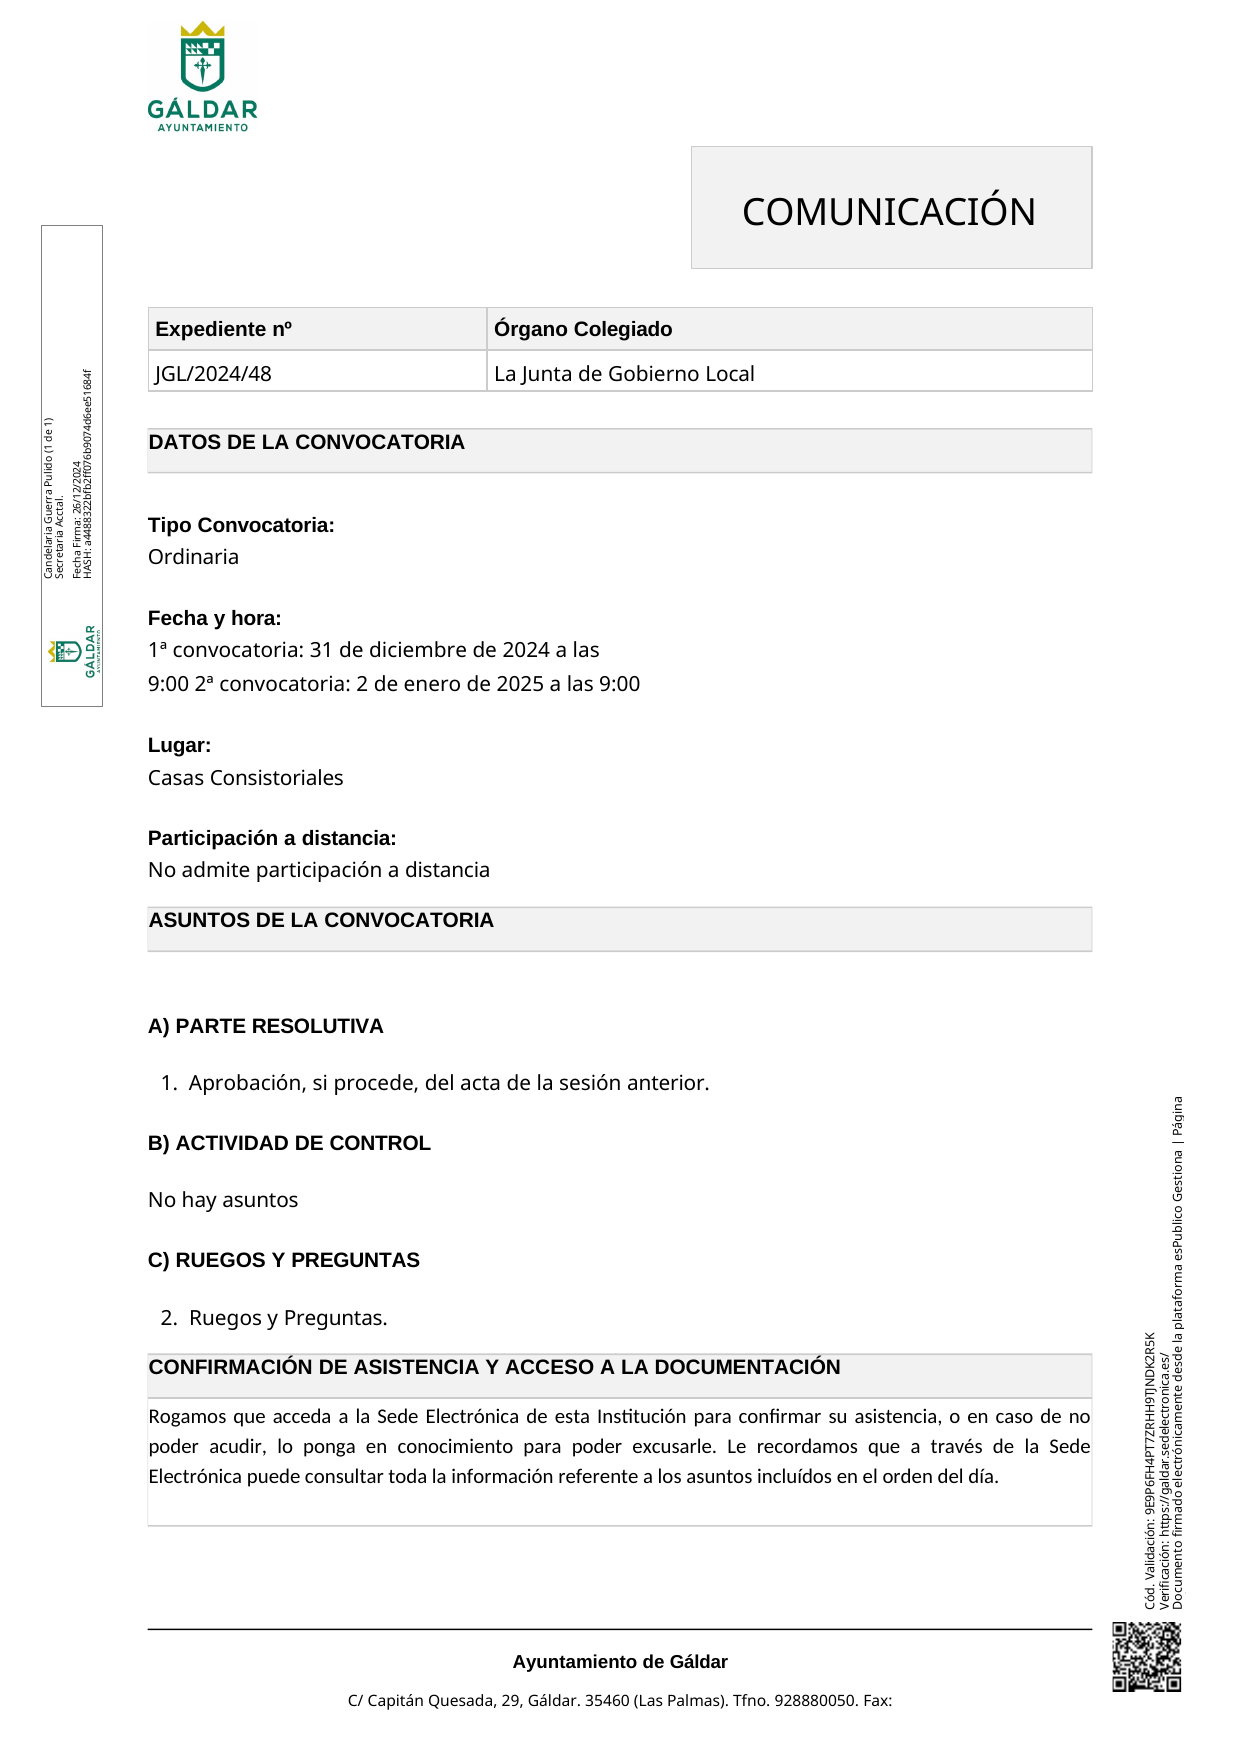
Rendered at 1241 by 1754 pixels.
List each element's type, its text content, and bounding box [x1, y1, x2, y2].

text COMUNICACIÓN [742, 185, 1092, 236]
picture [1112, 1622, 1182, 1692]
text HASH: a4488322bfb2ff076b9074d6ee51684f [81, 352, 92, 626]
text 2. Ruegos y Preguntas. [160, 1303, 1093, 1331]
table_cell La Junta de Gobierno Local [488, 351, 1092, 390]
text Cód. Validación: 9E9P6FH4PT7ZRHH9TJNDK2R5K [1143, 1091, 1156, 1612]
text Ordinaria [148, 542, 1093, 571]
table_header Órgano Colegiado [488, 308, 1092, 349]
subtitle RUEGOS Y PREGUNTAS [148, 1248, 1093, 1272]
text Verificación: https://galdar.sedelectronica.es/ [1158, 1091, 1170, 1612]
text Fecha Firma: 26/12/2024 [71, 352, 81, 626]
text Casas Consistoriales [148, 763, 1093, 791]
text 1ª convocatoria: 31 de diciembre de 2024 a las 9:00 2ª convocatoria: 2 de enero de 2025 a las 9:00 [148, 635, 642, 698]
text Documento firmado electrónicamente desde la plataforma esPublico Gestiona | Página 1 de 1 [1170, 1091, 1186, 1612]
subtitle Participación a distancia: [148, 826, 1093, 850]
subtitle Lugar: [148, 733, 1093, 757]
text Candelaria Guerra Pulido (1 de 1) Secretaria Acctal. [42, 352, 66, 552]
table_header Expediente nº [149, 308, 486, 349]
picture [147, 20, 258, 132]
subtitle Fecha y hora: [148, 605, 1093, 629]
picture [47, 626, 100, 678]
subtitle ACTIVIDAD DE CONTROL [148, 1131, 1093, 1155]
text No hay asuntos [148, 1185, 1093, 1214]
text 1. Aprobación, si procede, del acta de la sesión anterior. [160, 1068, 1093, 1096]
table_cell JGL/2024/48 [149, 351, 486, 390]
text No admite participación a distancia [148, 856, 1093, 884]
subtitle PARTE RESOLUTIVA [148, 1013, 1093, 1037]
subtitle Tipo Convocatoria: [148, 513, 1093, 537]
